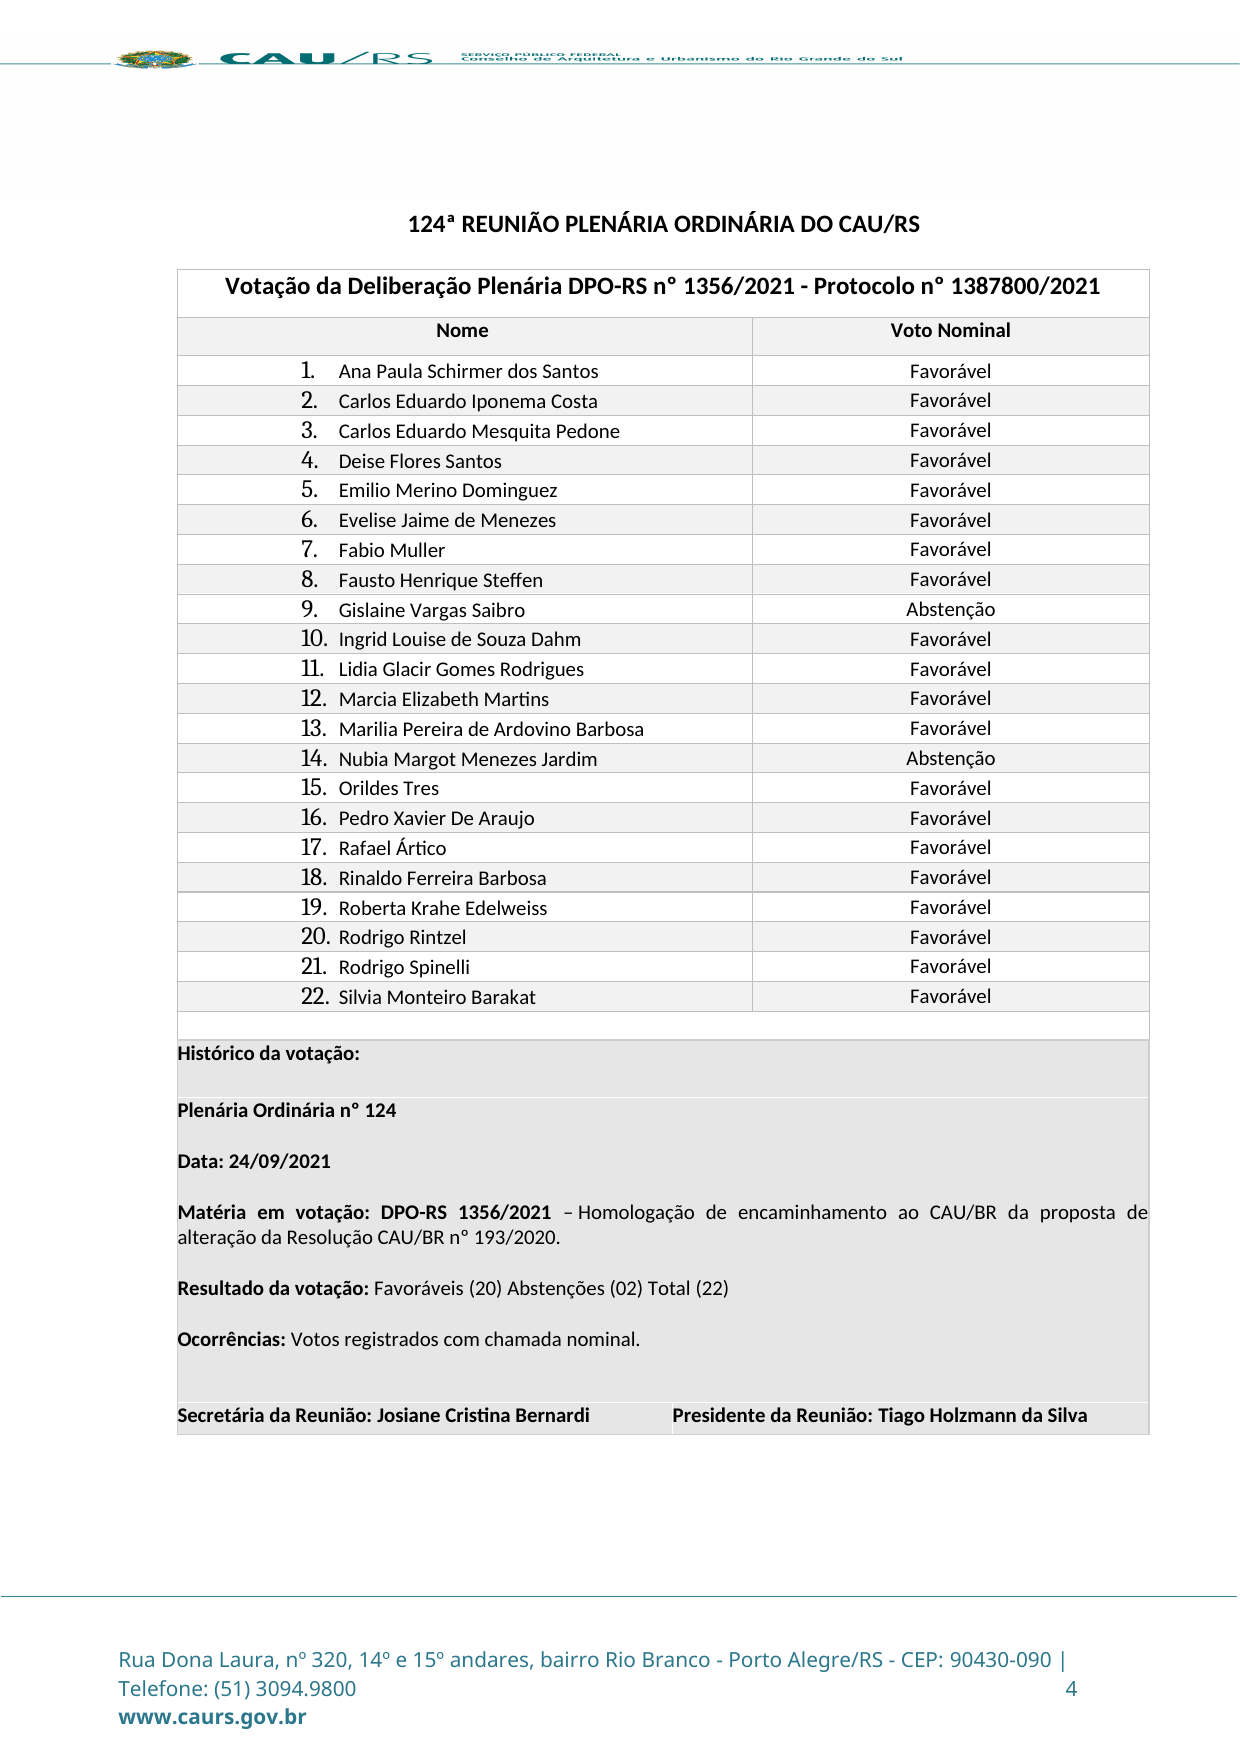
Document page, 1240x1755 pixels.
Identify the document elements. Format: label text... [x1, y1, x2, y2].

table_cell Favorável [753, 475, 1149, 504]
table_cell Data: 24/09/2021 Matéria em votação: DPO-RS 1356/2021 – Homologação de encaminhamento ao CAU/BR da proposta de alteração da Resolução CAU/BR nº 193/2020. [178, 1148, 1148, 1275]
table_cell Rafael Ártico [178, 833, 752, 862]
table_cell Marcia Elizabeth Martins [178, 684, 752, 713]
table_cell Abstenção [753, 744, 1149, 772]
table_cell Favorável [753, 505, 1149, 534]
table_cell Abstenção [753, 595, 1149, 623]
table_cell Fabio Muller [178, 535, 752, 564]
table_cell Gislaine Vargas Saibro [178, 595, 752, 623]
table_cell Marilia Pereira de Ardovino Barbosa [178, 714, 752, 742]
text 124ª REUNIÃO PLENÁRIA ORDINÁRIA DO CAU/RS [177, 208, 1151, 238]
table_cell Ingrid Louise de Souza Dahm [178, 624, 752, 653]
table_cell Favorável [753, 714, 1149, 742]
table_cell Pedro Xavier De Araujo [178, 803, 752, 832]
table_cell Favorável [753, 833, 1149, 862]
table_cell Rinaldo Ferreira Barbosa [178, 863, 752, 891]
table_cell Plenária Ordinária nº 124 [178, 1098, 1148, 1148]
table_cell Favorável [753, 773, 1149, 802]
table_cell [178, 1012, 1149, 1039]
table_cell Favorável [753, 386, 1149, 415]
table_cell Favorável [753, 922, 1149, 951]
table_cell Ocorrências: Votos registrados com chamada nominal. [178, 1326, 1148, 1402]
table_cell Fausto Henrique Steffen [178, 565, 752, 593]
table_cell Favorável [753, 446, 1149, 474]
table_cell Favorável [753, 803, 1149, 832]
table_header Histórico da votação: [178, 1041, 1148, 1097]
table_cell Evelise Jaime de Menezes [178, 505, 752, 534]
table_cell Rodrigo Spinelli [178, 952, 752, 981]
table_cell Favorável [753, 863, 1149, 891]
table_cell Carlos Eduardo Mesquita Pedone [178, 416, 752, 444]
table_cell Favorável [753, 952, 1149, 981]
table_cell Nubia Margot Menezes Jardim [178, 744, 752, 772]
table_cell Favorável [753, 535, 1149, 564]
table_cell Favorável [753, 624, 1149, 653]
table_cell Deise Flores Santos [178, 446, 752, 474]
table_cell Secretária da Reunião: Josiane Cristina Bernardi [178, 1403, 672, 1434]
table_cell Presidente da Reunião: Tiago Holzmann da Silva [673, 1403, 1148, 1434]
table_cell Voto Nominal [753, 318, 1149, 355]
table_cell Favorável [753, 565, 1149, 593]
table_cell Favorável [753, 356, 1149, 385]
table_cell Favorável [753, 654, 1149, 683]
table_cell Lidia Glacir Gomes Rodrigues [178, 654, 752, 683]
table_cell Emilio Merino Dominguez [178, 475, 752, 504]
table_cell Rodrigo Rintzel [178, 922, 752, 951]
table_cell Nome [178, 318, 752, 355]
table_cell Favorável [753, 684, 1149, 713]
table_header Votação da Deliberação Plenária DPO-RS nº 1356/2021 - Protocolo nº 1387800/2021 [178, 270, 1149, 317]
table_cell Favorável [753, 982, 1149, 1011]
table_cell Resultado da votação: Favoráveis (20) Abstenções (02) Total (22) [178, 1275, 1148, 1326]
table_cell Favorável [753, 893, 1149, 921]
table_cell Silvia Monteiro Barakat [178, 982, 752, 1011]
table_cell Roberta Krahe Edelweiss [178, 893, 752, 921]
table_cell Orildes Tres [178, 773, 752, 802]
table_cell Favorável [753, 416, 1149, 444]
table_cell Carlos Eduardo Iponema Costa [178, 386, 752, 415]
table_cell Ana Paula Schirmer dos Santos [178, 356, 752, 385]
